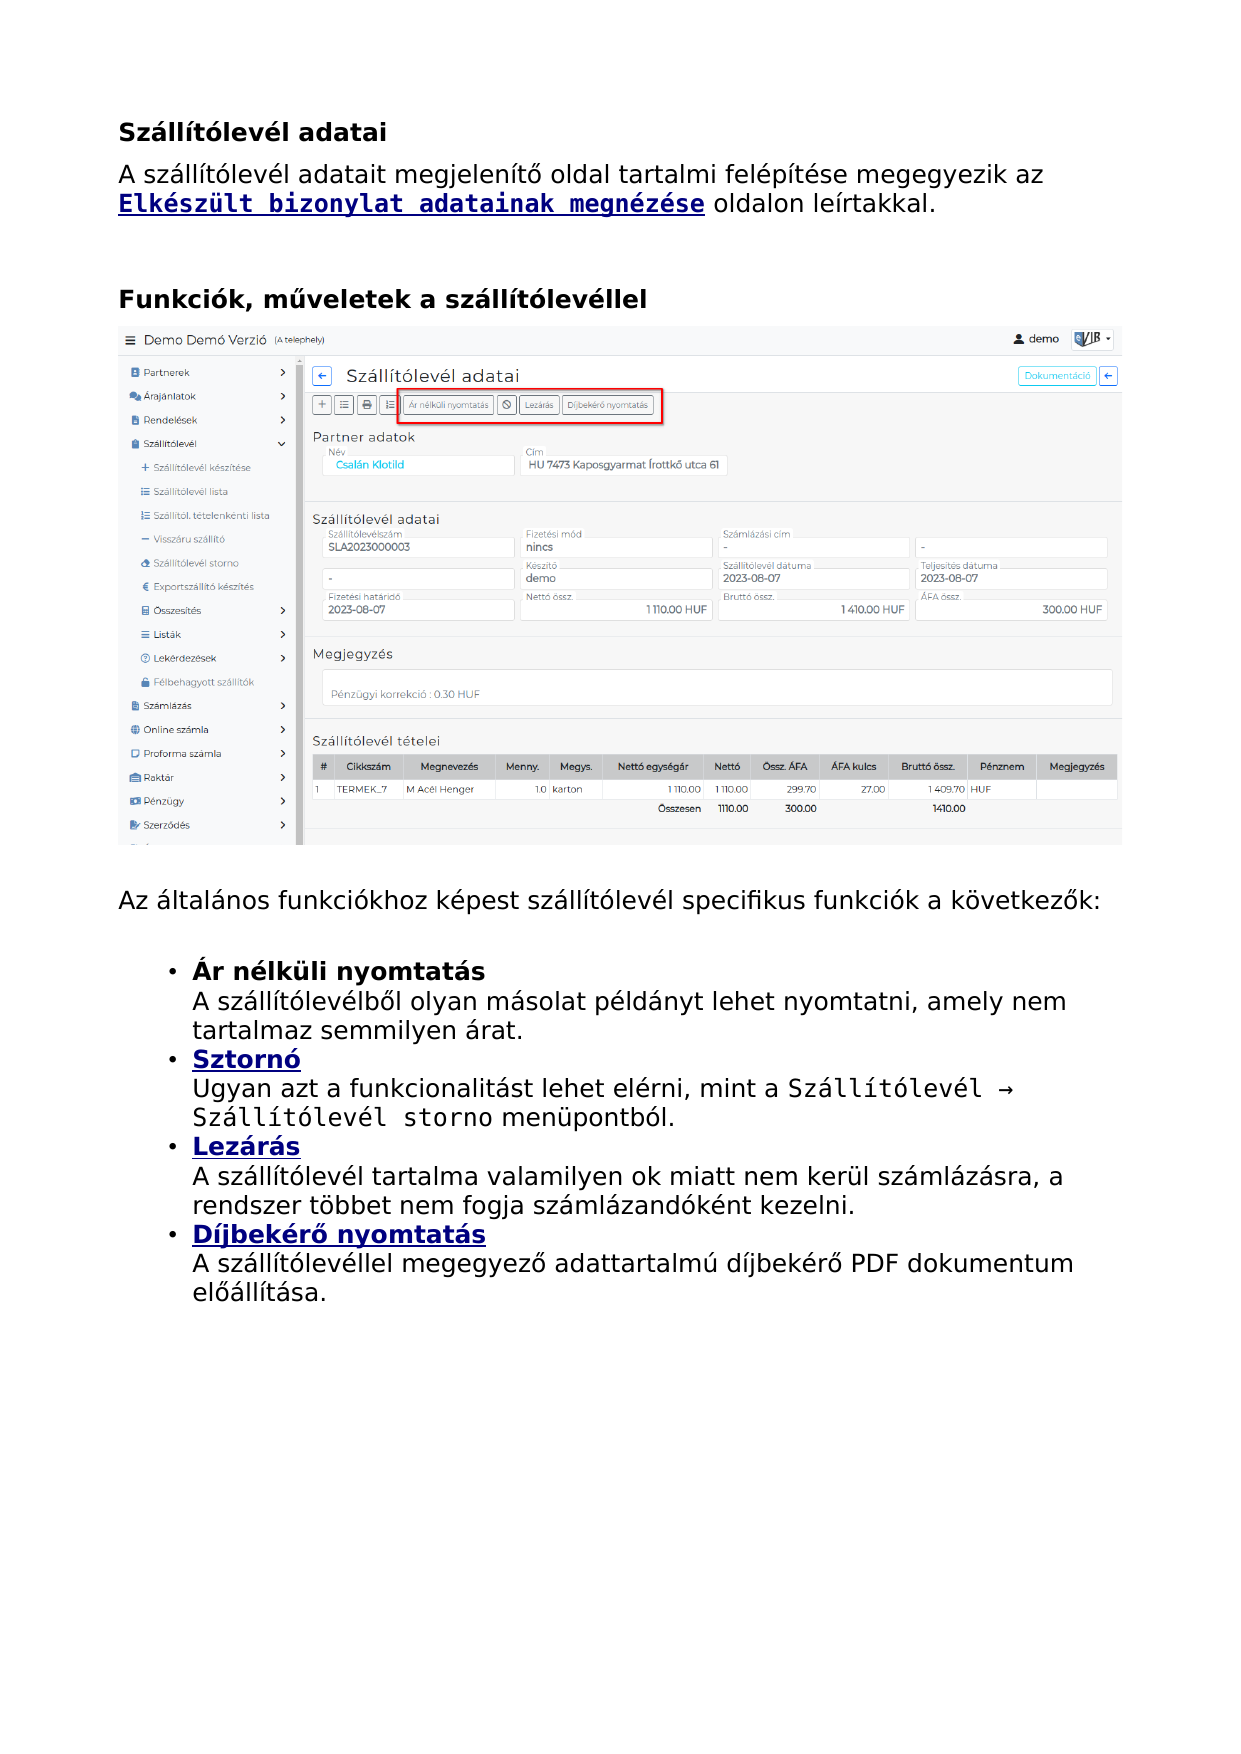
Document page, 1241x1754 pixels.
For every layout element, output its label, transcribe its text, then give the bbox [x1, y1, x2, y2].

text Az általános funkciókhoz képest szállítólevél specifikus funkciók a következők: [118, 886, 1122, 916]
list Ár nélküli nyomtatás A szállítólevélből olyan másolat példányt lehet nyomtatni, amely nem tartalmaz semmilyen árat. [177, 957, 1122, 1045]
text A szállítólevél adatait megjelenítő oldal tartalmi felépítése megegyezik az Elkészült bizonylat adatainak megnézése oldalon leírtakkal. [118, 160, 1122, 247]
picture [118, 326, 1123, 845]
subtitle Szállítólevél adatai [118, 118, 1122, 147]
list Díjbekérő nyomtatás A szállítólevéllel megegyező adattartalmú díjbekérő PDF dokumentum előállítása. [177, 1220, 1122, 1307]
list Lezárás A szállítólevél tartalma valamilyen ok miatt nem kerül számlázásra, a rendszer többet nem fogja számlázandóként kezelni. [177, 1132, 1122, 1220]
list Sztornó Ugyan azt a funkcionalitást lehet elérni, mint a Szállítólevél → Szállítólevél storno menüpontból. [177, 1045, 1122, 1132]
subtitle Funkciók, műveletek a szállítólevéllel [118, 285, 1122, 314]
